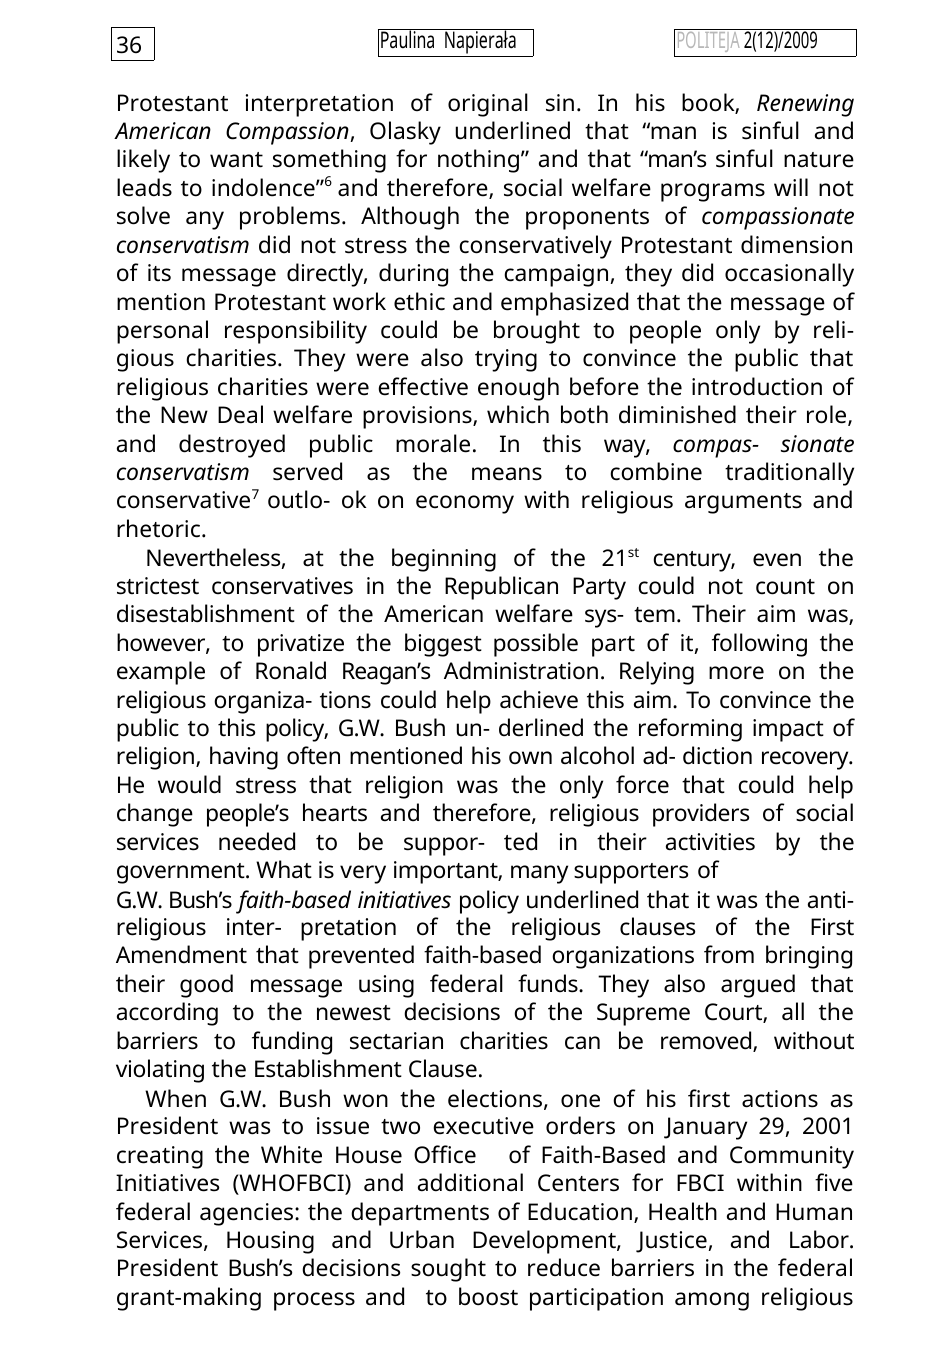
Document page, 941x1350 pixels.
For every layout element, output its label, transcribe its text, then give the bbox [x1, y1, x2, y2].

list Bush’s faith-based initiatives policy underlined that it was the anti-religious inter- pretation of the religious clauses of the First Amendment that prevented faith-based organizations from bringing their good message using federal funds. They also argued that according to the newest decisions of the Supreme Court, all the barriers to funding sectarian charities can be removed, without violating the Establishment Clause. [116, 885, 854, 1084]
text When G.W. Bush won the elections, one of his first actions as President was to issue two executive orders on January 29, 2001 creating the White House Office of Faith-Based and Community Initiatives (WHOFBCI) and additional Centers for FBCI within five federal agencies: the departments of Education, Health and Human Services, Housing and Urban Development, Justice, and Labor. President Bush’s decisions sought to reduce barriers in the federal grant-making process and to boost participation among religious organizations, especially smaller faith-based groups, in providing social services. Soon after, he started the efforts to introduce the new law through Congressional bill. In the new bill, he wanted to widely extend the so called charitable choice provisions of the 1996 welfare reform law. These pro- visions, according to President Bush were not only too limited, but also not imple- mented properly by the Bill Clinton Administration. [116, 1084, 855, 1312]
text Nevertheless, at the beginning of the 21st century, even the strictest conservatives in the Republican Party could not count on disestablishment of the American welfare sys- tem. Their aim was, however, to privatize the biggest possible part of it, following the example of Ronald Reagan’s Administration. Relying more on the religious organiza- tions could help achieve this aim. To convince the public to this policy, G.W. Bush un- derlined the reforming impact of religion, having often mentioned his own alcohol ad- diction recovery. He would stress that religion was the only force that could help change people’s hearts and therefore, religious providers of social services needed to be suppor- ted in their activities by the government. What is very important, many supporters of [116, 544, 854, 885]
text Protestant interpretation of original sin. In his book, Renewing American Compassion, Olasky underlined that “man is sinful and likely to want something for nothing” and that “man’s sinful nature leads to indolence”6 and therefore, social welfare programs will not solve any problems. Although the proponents of compassionate conservatism did not stress the conservatively Protestant dimension of its message directly, during the campaign, they did occasionally mention Protestant work ethic and emphasized that the message of personal responsibility could be brought to people only by reli- gious charities. They were also trying to convince the public that religious charities were effective enough before the introduction of the New Deal welfare provisions, which both diminished their role, and destroyed public morale. In this way, compas- sionate conservatism served as the means to combine traditionally conservative7 outlo- ok on economy with religious arguments and rhetoric. [116, 89, 855, 544]
